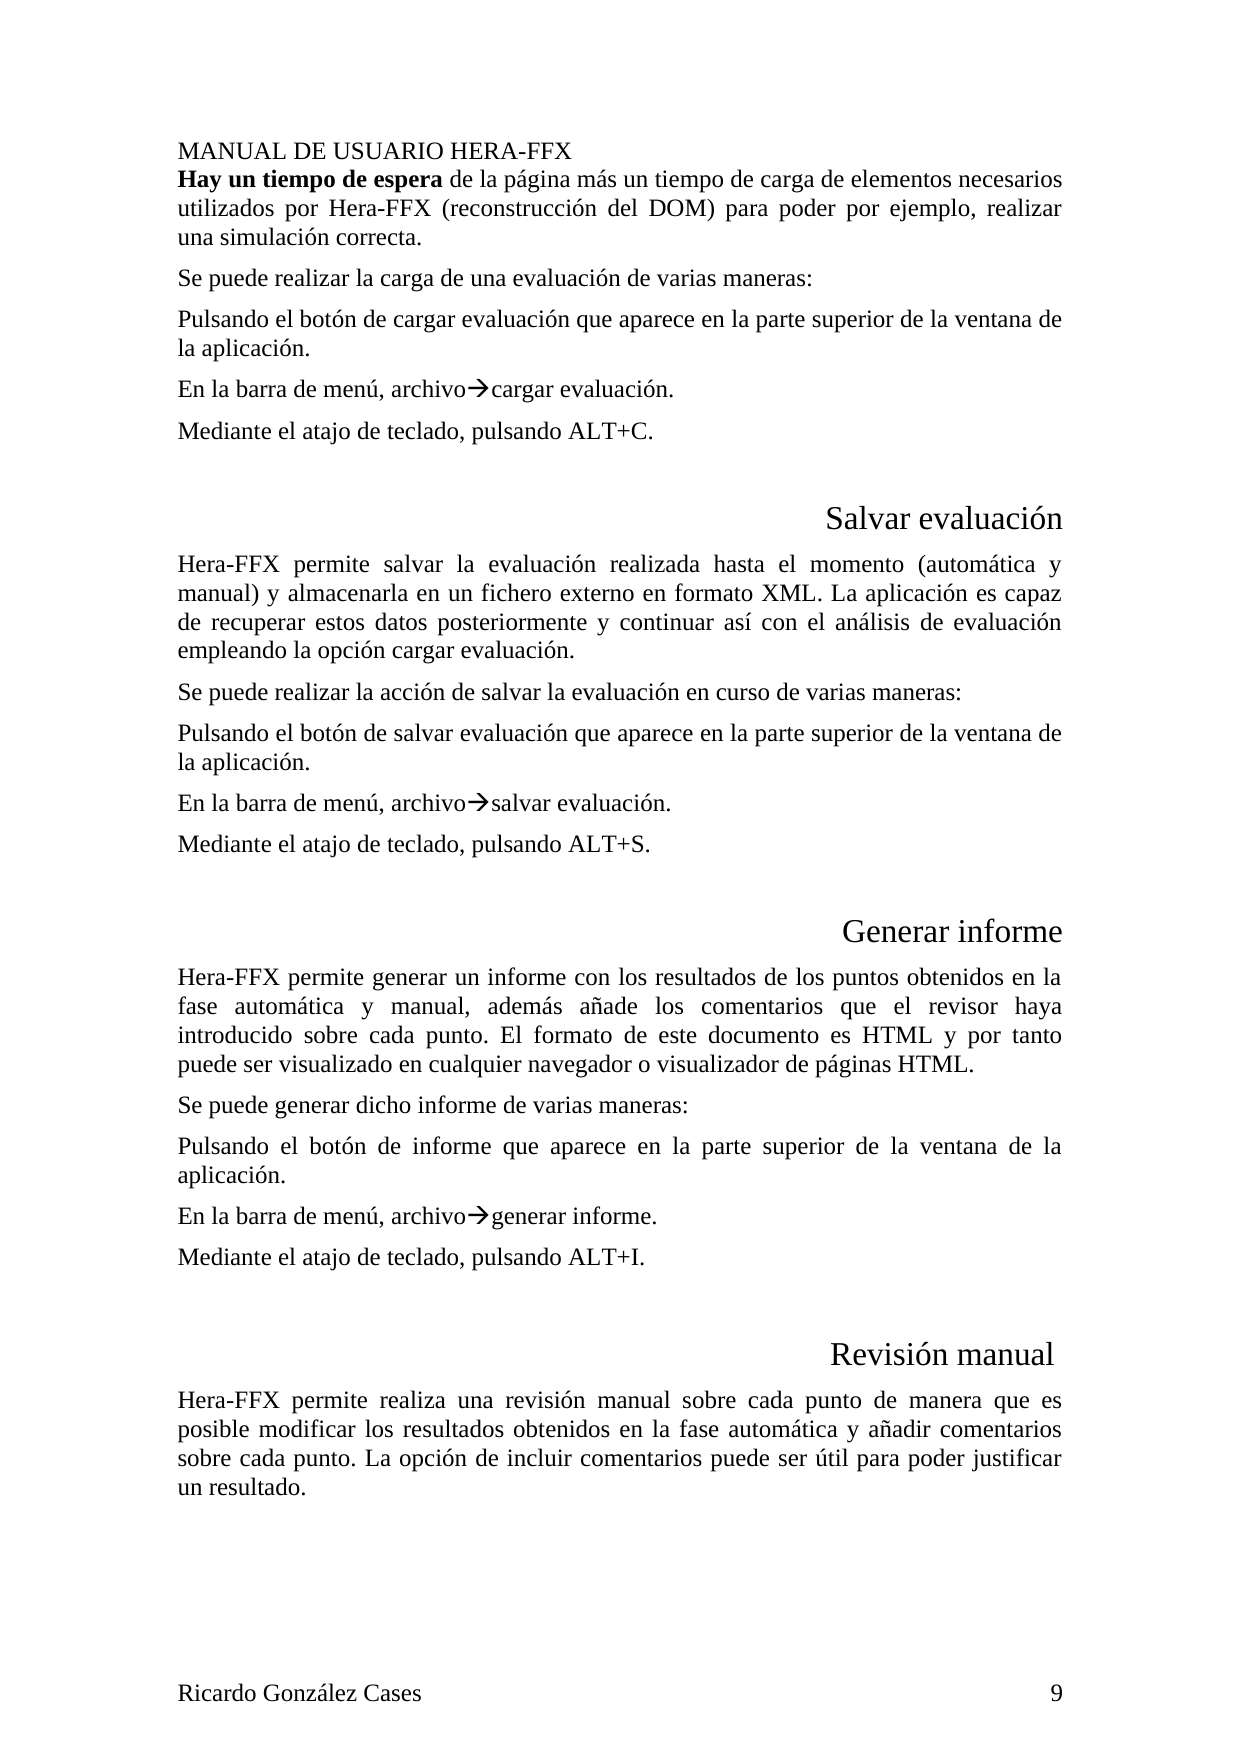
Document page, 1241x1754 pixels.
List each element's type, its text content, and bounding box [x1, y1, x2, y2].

text En la barra de menú, archivosalvar evaluación. [177, 788, 1063, 817]
text Pulsando el botón de salvar evaluación que aparece en la parte superior de la ventana de la aplicación. [177, 718, 1063, 775]
text En la barra de menú, archivocargar evaluación. [177, 374, 1063, 403]
text Mediante el atajo de teclado, pulsando ALT+C. [177, 416, 1063, 444]
text Se puede realizar la carga de una evaluación de varias maneras: [177, 263, 1063, 292]
text Pulsando el botón de informe que aparece en la parte superior de la ventana de la aplicación. [177, 1131, 1063, 1189]
text Pulsando el botón de cargar evaluación que aparece en la parte superior de la ventana de la aplicación. [177, 304, 1063, 362]
text Mediante el atajo de teclado, pulsando ALT+I. [177, 1242, 1063, 1271]
text Mediante el atajo de teclado, pulsando ALT+S. [177, 829, 1063, 858]
text Hera-FFX permite salvar la evaluación realizada hasta el momento (automática y manual) y almacenarla en un fichero externo en formato XML. La aplicación es capaz de recuperar estos datos posteriormente y continuar así con el análisis de evaluación empleando la opción cargar evaluación. [177, 549, 1063, 664]
text Salvar evaluación [177, 498, 1063, 537]
text Se puede generar dicho informe de varias maneras: [177, 1090, 1063, 1119]
text Hay un tiempo de espera de la página más un tiempo de carga de elementos necesarios utilizados por Hera-FFX (reconstrucción del DOM) para poder por ejemplo, realizar una simulación correcta. [177, 164, 1063, 251]
text Revisión manual [177, 1334, 1063, 1373]
text Hera-FFX permite realiza una revisión manual sobre cada punto de manera que es posible modificar los resultados obtenidos en la fase automática y añadir comentarios sobre cada punto. La opción de incluir comentarios puede ser útil para poder justificar un resultado. [177, 1385, 1063, 1500]
text Se puede realizar la acción de salvar la evaluación en curso de varias maneras: [177, 677, 1063, 705]
text En la barra de menú, archivogenerar informe. [177, 1201, 1063, 1230]
text Hera-FFX permite generar un informe con los resultados de los puntos obtenidos en la fase automática y manual, además añade los comentarios que el revisor haya introducido sobre cada punto. El formato de este documento es HTML y por tanto puede ser visualizado en cualquier navegador o visualizador de páginas HTML. [177, 962, 1063, 1077]
text Generar informe [177, 912, 1063, 950]
